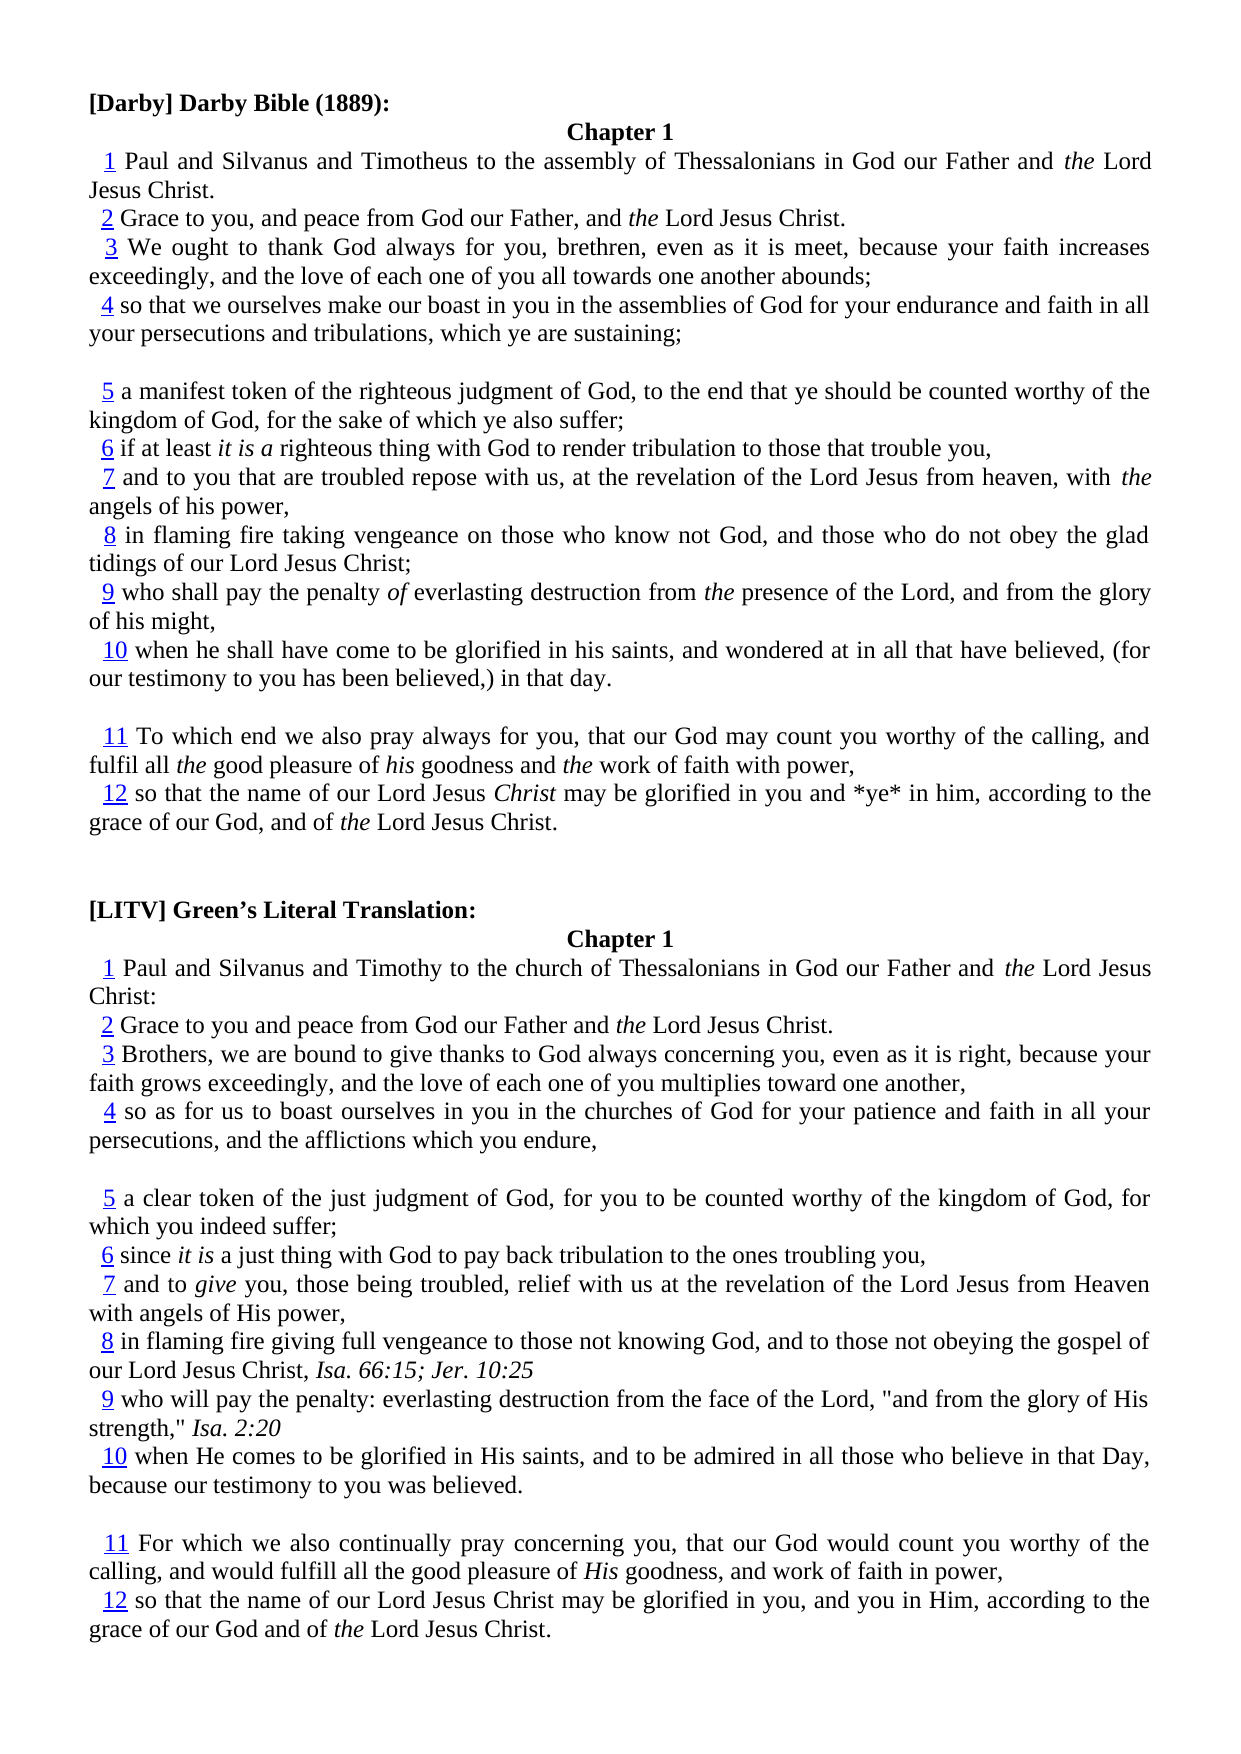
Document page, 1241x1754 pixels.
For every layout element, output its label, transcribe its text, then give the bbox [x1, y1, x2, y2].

text 1 Paul and Silvanus and Timotheus to the assembly of Thessalonians in God our Father and the Lord Jesus Christ. 2 Grace to you, and peace from God our Father, and the Lord Jesus Christ. 3 We ought to thank God always for you, brethren, even as it is meet, because your faith increases exceedingly, and the love of each one of you all towards one another abounds; 4 so that we ourselves make our boast in you in the assemblies of God for your endurance and faith in all your persecutions and tribulations, which ye are sustaining; 5 a manifest token of the righteous judgment of God, to the end that ye should be counted worthy of the kingdom of God, for the sake of which ye also suffer; 6 if at least it is a righteous thing with God to render tribulation to those that trouble you, 7 and to you that are troubled repose with us, at the revelation of the Lord Jesus from heaven, with the angels of his power, 8 in flaming fire taking vengeance on those who know not God, and those who do not obey the glad tidings of our Lord Jesus Christ; 9 who shall pay the penalty of everlasting destruction from the presence of the Lord, and from the glory of his might, 10 when he shall have come to be glorified in his saints, and wondered at in all that have believed, (for our testimony to you has been believed,) in that day. 11 To which end we also pray always for you, that our God may count you worthy of the calling, and fulfil all the good pleasure of his goodness and the work of faith with power, 12 so that the name of our Lord Jesus Christ may be glorified in you and *ye* in him, according to the grace of our God, and of the Lord Jesus Christ. [88, 146, 1152, 836]
text [Darby] Darby Bible (1889): [88, 88, 1152, 117]
text [LITV] Green’s Literal Translation: [88, 895, 1152, 924]
text Chapter 1 [88, 117, 1152, 146]
text 1 Paul and Silvanus and Timothy to the church of Thessalonians in God our Father and the Lord Jesus Christ: 2 Grace to you and peace from God our Father and the Lord Jesus Christ. 3 Brothers, we are bound to give thanks to God always concerning you, even as it is right, because your faith grows exceedingly, and the love of each one of you multiplies toward one another, 4 so as for us to boast ourselves in you in the churches of God for your patience and faith in all your persecutions, and the afflictions which you endure, 5 a clear token of the just judgment of God, for you to be counted worthy of the kingdom of God, for which you indeed suffer; 6 since it is a just thing with God to pay back tribulation to the ones troubling you, 7 and to give you, those being troubled, relief with us at the revelation of the Lord Jesus from Heaven with angels of His power, 8 in flaming fire giving full vengeance to those not knowing God, and to those not obeying the gospel of our Lord Jesus Christ, Isa. 66:15; Jer. 10:25 9 who will pay the penalty: everlasting destruction from the face of the Lord, "and from the glory of His strength," Isa. 2:20 10 when He comes to be glorified in His saints, and to be admired in all those who believe in that Day, because our testimony to you was believed. 11 For which we also continually pray concerning you, that our God would count you worthy of the calling, and would fulfill all the good pleasure of His goodness, and work of faith in power, 12 so that the name of our Lord Jesus Christ may be glorified in you, and you in Him, according to the grace of our God and of the Lord Jesus Christ. [88, 953, 1152, 1643]
text Chapter 1 [88, 924, 1152, 953]
